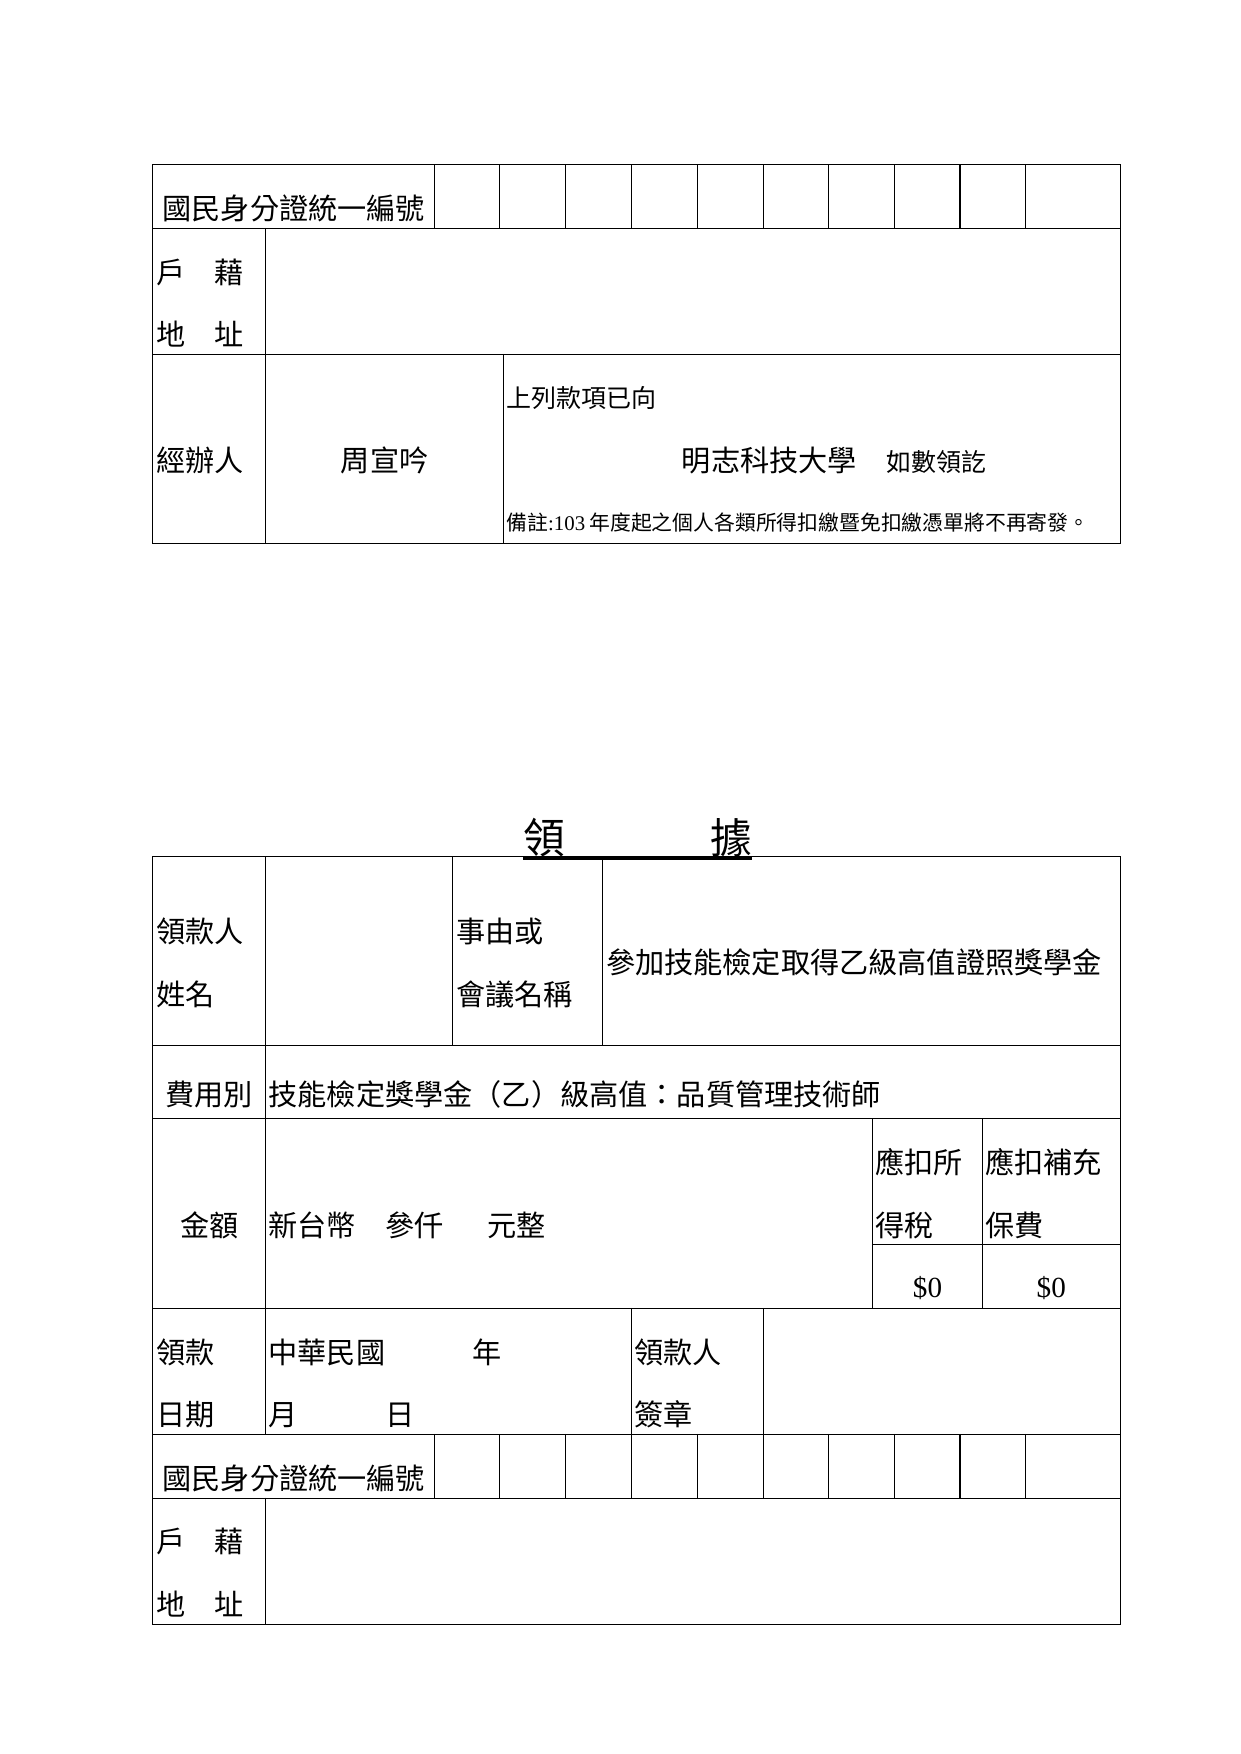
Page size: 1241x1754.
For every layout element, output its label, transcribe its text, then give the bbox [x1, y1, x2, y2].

table_cell $0 [873, 1245, 982, 1308]
table_cell $0 [983, 1245, 1120, 1308]
table_header 以正楷填寫 [266, 857, 452, 1044]
table_cell [632, 1435, 697, 1497]
table_cell [500, 1435, 565, 1497]
table_cell [829, 165, 894, 228]
table_cell [500, 165, 565, 228]
table_cell [764, 1435, 828, 1497]
table_cell 領款人 簽章 [632, 1309, 763, 1434]
table_cell 應扣所得稅 [873, 1119, 982, 1244]
table_cell [1026, 165, 1120, 228]
table_cell [698, 165, 763, 228]
table_cell 國民身分證統一編號 [153, 165, 434, 228]
table_cell [895, 1435, 959, 1497]
table_cell 戶 藉 地 址 [153, 1499, 265, 1623]
table_cell [764, 165, 828, 228]
table_cell 應扣補充保費 [983, 1119, 1120, 1244]
table_cell 新台幣 參仟 元整 [266, 1119, 872, 1308]
table_cell [698, 1435, 763, 1497]
table_cell [566, 1435, 631, 1497]
table_cell 費用別 [153, 1046, 265, 1118]
text 領 據 [131, 793, 1144, 856]
table_cell 技能檢定獎學金（乙）級高值：品質管理技術師 [266, 1046, 1120, 1118]
table_cell 領款 日期 [153, 1309, 265, 1434]
table_header 事由或 會議名稱 [453, 857, 602, 1044]
table_cell [829, 1435, 894, 1497]
table_cell [435, 165, 499, 228]
table_header 參加技能檢定取得乙級高值證照獎學金 [603, 857, 1120, 1044]
table_cell (領款人親簽) [764, 1309, 1120, 1434]
table_cell [266, 229, 1120, 354]
table_header 領款人姓名 [153, 857, 265, 1044]
table_cell [266, 1499, 1120, 1623]
table_cell 周宣吟 [266, 355, 503, 542]
table_cell [566, 165, 631, 228]
table_cell 國民身分證統一編號 [153, 1435, 434, 1497]
table_cell [961, 165, 1025, 228]
table_cell 上列款項已向 明志科技大學 如數領訖 備註:103年度起之個人各類所得扣繳暨免扣繳憑單將不再寄發。 [504, 355, 1120, 542]
table_cell 中華民國 年 月 日 [266, 1309, 631, 1434]
table_cell 經辦人 [153, 355, 265, 542]
table_cell 戶 藉 地 址 [153, 229, 265, 354]
table_cell [1026, 1435, 1120, 1497]
table_cell [632, 165, 697, 228]
table_cell [961, 1435, 1025, 1497]
table_cell 金額 [153, 1119, 265, 1308]
table_cell [895, 165, 959, 228]
table_cell [435, 1435, 499, 1497]
